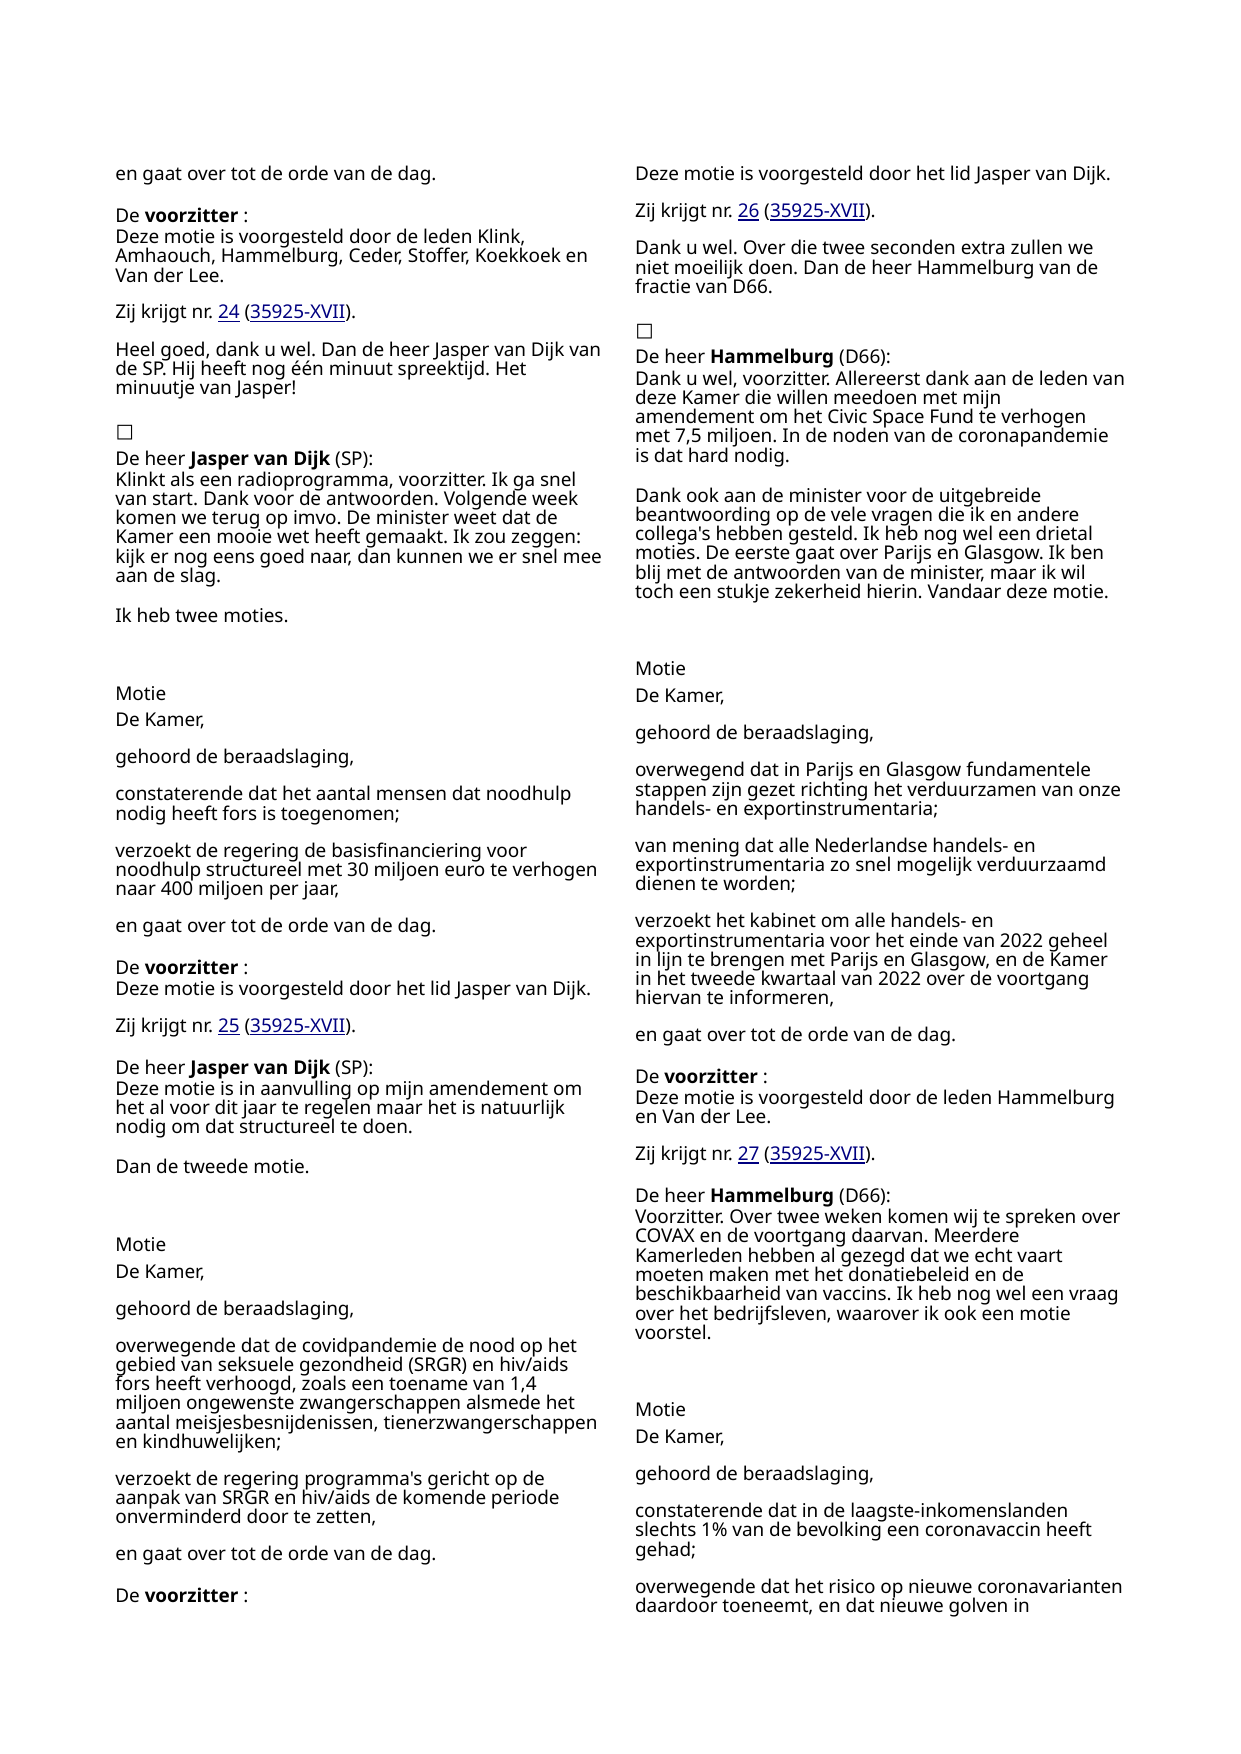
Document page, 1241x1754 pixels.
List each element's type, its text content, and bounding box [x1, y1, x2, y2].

text De heer Hammelburg (D66): [635, 344, 1125, 369]
text constaterende dat in de laagste-inkomenslanden slechts 1% van de bevolking een coronavaccin heeft gehad; [635, 1502, 1125, 1560]
text Deze motie is voorgesteld door de leden Klink, Amhaouch, Hammelburg, Ceder, Stoffer, Koekkoek en Van der Lee. [115, 228, 605, 286]
text Ik heb twee moties. [115, 607, 605, 626]
text overwegende dat de covidpandemie de nood op het gebied van seksuele gezondheid (SRGR) en hiv/aids fors heeft verhoogd, zoals een toename van 1,4 miljoen ongewenste zwangerschappen alsmede het aantal meisjesbesnijdenissen, tienerzwangerschappen en kindhuwelijken; [115, 1337, 605, 1452]
text De voorzitter : [635, 1063, 1125, 1089]
text De voorzitter : [115, 202, 605, 228]
text constaterende dat het aantal mensen dat noodhulp nodig heeft fors is toegenomen; [115, 785, 605, 824]
text verzoekt de regering de basisfinanciering voor noodhulp structureel met 30 miljoen euro te verhogen naar 400 miljoen per jaar, [115, 842, 605, 899]
text Motie [115, 1231, 605, 1257]
text De heer Jasper van Dijk (SP): [115, 445, 605, 471]
text De voorzitter : [115, 954, 605, 980]
text Voorzitter. Over twee weken komen wij te spreken over COVAX en de voortgang daarvan. Meerdere Kamerleden hebben al gezegd dat we echt vaart moeten maken met het donatiebeleid en de beschikbaarheid van vaccins. Ik heb nog wel een vraag over het bedrijfsleven, waarover ik ook een motie voorstel. [635, 1208, 1125, 1343]
text overwegende dat het risico op nieuwe coronavarianten daardoor toeneemt, en dat nieuwe golven in [635, 1578, 1125, 1616]
text ⬜ [635, 318, 1125, 344]
text en gaat over tot de orde van de dag. [115, 1545, 605, 1565]
text Zij krijgt nr. 25 (35925-XVII). [115, 1017, 605, 1036]
text De Kamer, [635, 1428, 1125, 1447]
text Zij krijgt nr. 26 (35925-XVII). [635, 202, 1125, 222]
text De heer Hammelburg (D66): [635, 1182, 1125, 1208]
text De voorzitter : [115, 1582, 605, 1608]
text De Kamer, [635, 687, 1125, 707]
text gehoord de beraadslaging, [635, 1465, 1125, 1484]
text gehoord de beraadslaging, [115, 748, 605, 768]
text Motie [635, 1396, 1125, 1422]
text Dank u wel. Over die twee seconden extra zullen we niet moeilijk doen. Dan de heer Hammelburg van de fractie van D66. [635, 239, 1125, 297]
text Deze motie is voorgesteld door het lid Jasper van Dijk. [115, 980, 605, 999]
text gehoord de beraadslaging, [115, 1299, 605, 1319]
text Deze motie is voorgesteld door het lid Jasper van Dijk. [635, 165, 1125, 184]
text Dan de tweede motie. [115, 1158, 605, 1177]
text en gaat over tot de orde van de dag. [635, 1026, 1125, 1046]
text De heer Jasper van Dijk (SP): [115, 1054, 605, 1080]
text Dank u wel, voorzitter. Allereerst dank aan de leden van deze Kamer die willen meedoen met mijn amendement om het Civic Space Fund te verhogen met 7,5 miljoen. In de noden van de coronapandemie is dat hard nodig. [635, 369, 1125, 466]
text De Kamer, [115, 711, 605, 731]
text verzoekt de regering programma's gericht op de aanpak van SRGR en hiv/aids de komende periode onverminderd door te zetten, [115, 1470, 605, 1528]
text Dank ook aan de minister voor de uitgebreide beantwoording op de vele vragen die ik en andere collega's hebben gesteld. Ik heb nog wel een drietal moties. De eerste gaat over Parijs en Glasgow. Ik ben blij met de antwoorden van de minister, maar ik wil toch een stukje zekerheid hierin. Vandaar deze motie. [635, 487, 1125, 602]
text Heel goed, dank u wel. Dan de heer Jasper van Dijk van de SP. Hij heeft nog één minuut spreektijd. Het minuutje van Jasper! [115, 341, 605, 398]
text Klinkt als een radioprogramma, voorzitter. Ik ga snel van start. Dank voor de antwoorden. Volgende week komen we terug op imvo. De minister weet dat de Kamer een mooie wet heeft gemaakt. Ik zou zeggen: kijk er nog eens goed naar, dan kunnen we er snel mee aan de slag. [115, 471, 605, 586]
text en gaat over tot de orde van de dag. [115, 917, 605, 936]
text De Kamer, [115, 1263, 605, 1282]
text van mening dat alle Nederlandse handels- en exportinstrumentaria zo snel mogelijk verduurzaamd dienen te worden; [635, 837, 1125, 894]
text Motie [115, 680, 605, 706]
text overwegend dat in Parijs en Glasgow fundamentele stappen zijn gezet richting het verduurzamen van onze handels- en exportinstrumentaria; [635, 761, 1125, 819]
text en gaat over tot de orde van de dag. [115, 165, 605, 184]
text Deze motie is in aanvulling op mijn amendement om het al voor dit jaar te regelen maar het is natuurlijk nodig om dat structureel te doen. [115, 1080, 605, 1137]
text Zij krijgt nr. 24 (35925-XVII). [115, 303, 605, 323]
text ⬜ [115, 419, 605, 445]
text verzoekt het kabinet om alle handels- en exportinstrumentaria voor het einde van 2022 geheel in lijn te brengen met Parijs en Glasgow, en de Kamer in het tweede kwartaal van 2022 over de voortgang hiervan te informeren, [635, 912, 1125, 1009]
text Motie [635, 656, 1125, 681]
text Zij krijgt nr. 27 (35925-XVII). [635, 1145, 1125, 1164]
text gehoord de beraadslaging, [635, 724, 1125, 743]
text Deze motie is voorgesteld door de leden Hammelburg en Van der Lee. [635, 1089, 1125, 1128]
